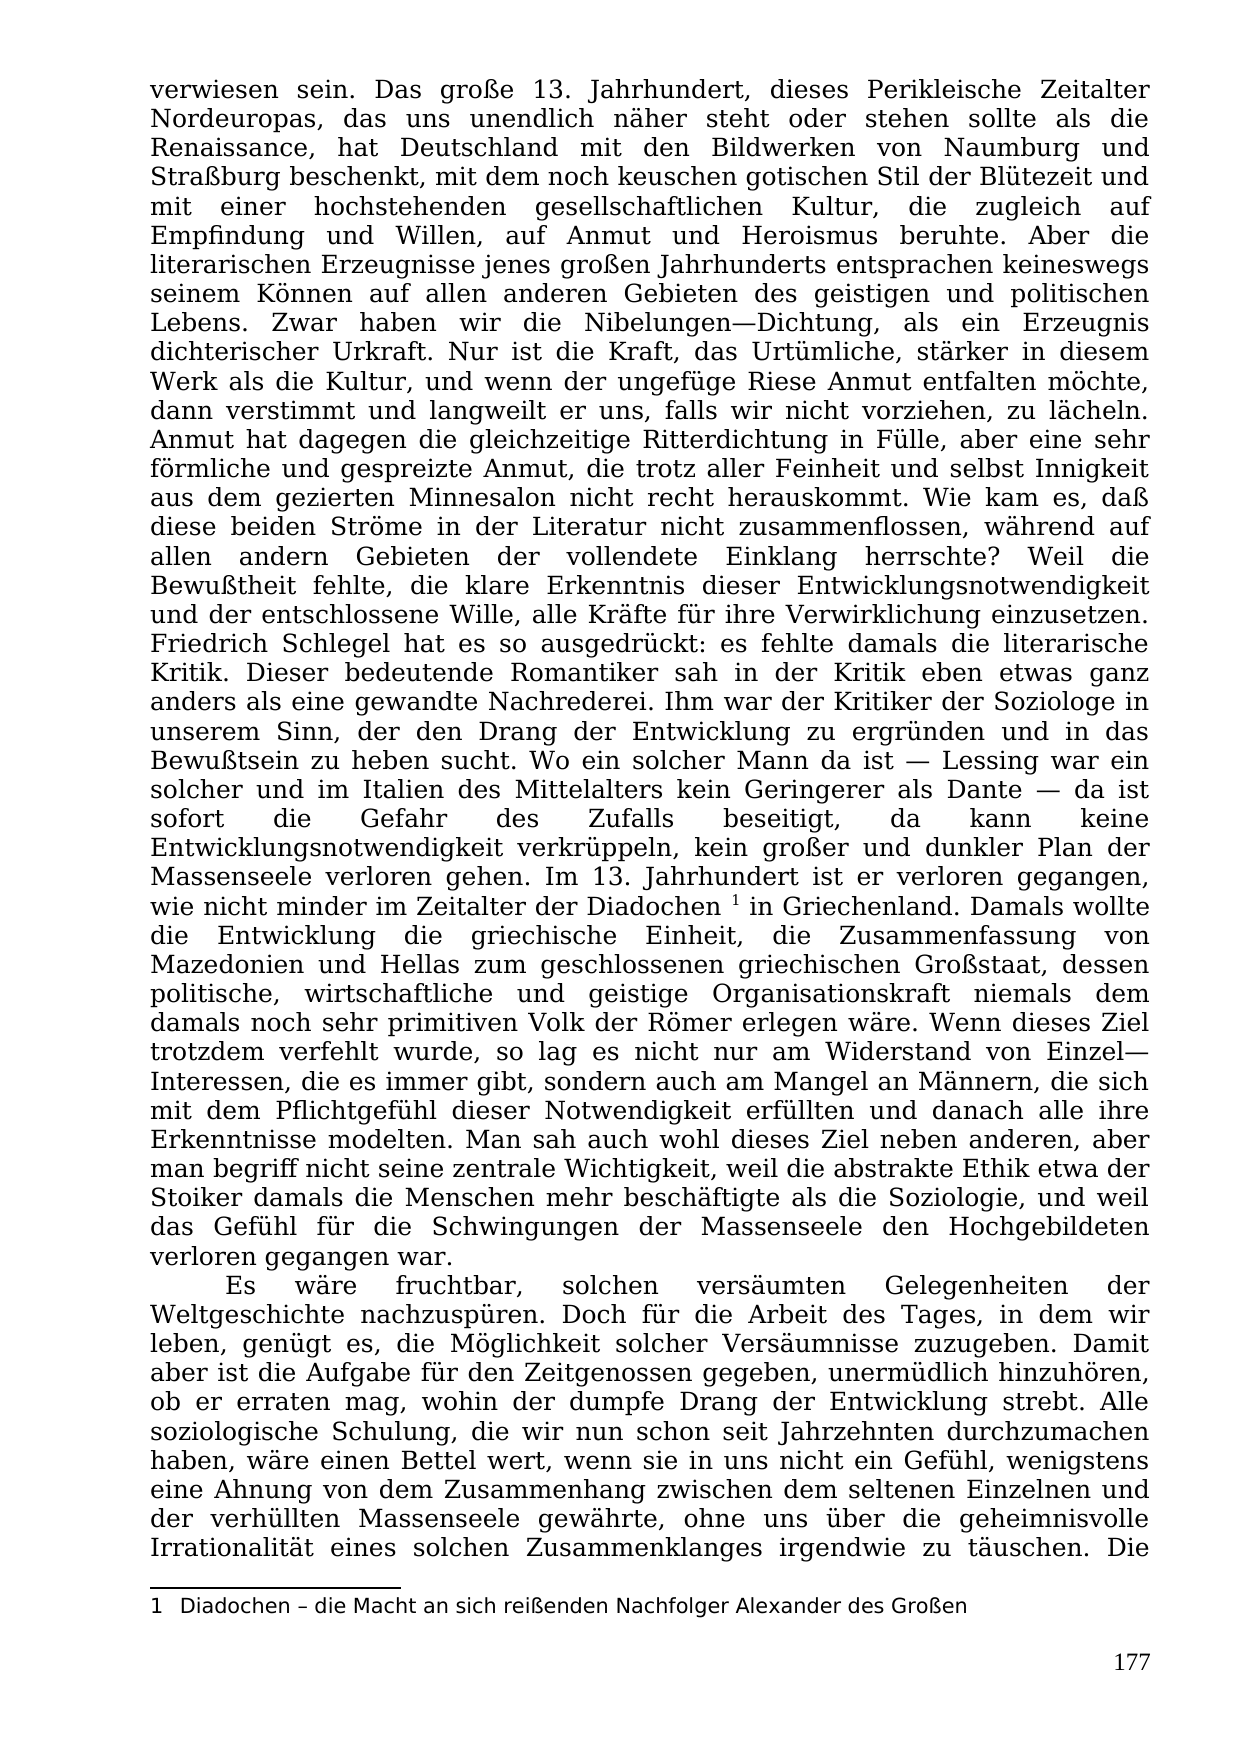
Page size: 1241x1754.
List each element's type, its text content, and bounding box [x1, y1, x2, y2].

text Diadochen – die Macht an sich reißenden Nachfolger Alexander des Großen [150, 1594, 1151, 1618]
text verwiesen sein. Das große 13. Jahrhundert, dieses Perikleische Zeitalter Nordeuropas, das uns unendlich näher steht oder stehen sollte als die Renaissance, hat Deutschland mit den Bildwerken von Naumburg und Straßburg beschenkt, mit dem noch keuschen gotischen Stil der Blütezeit und mit einer hochstehenden gesellschaftlichen Kultur, die zugleich auf Empfindung und Willen, auf Anmut und Heroismus beruhte. Aber die literarischen Erzeugnisse jenes großen Jahrhunderts entsprachen keineswegs seinem Können auf allen anderen Gebieten des geistigen und politischen Lebens. Zwar haben wir die Nibelungen—Dichtung, als ein Erzeugnis dichterischer Urkraft. Nur ist die Kraft, das Urtümliche, stärker in diesem Werk als die Kultur, und wenn der ungefüge Riese Anmut entfalten möchte, dann verstimmt und langweilt er uns, falls wir nicht vorziehen, zu lächeln. Anmut hat dagegen die gleichzeitige Ritterdichtung in Fülle, aber eine sehr förmliche und gespreizte Anmut, die trotz aller Feinheit und selbst Innigkeit aus dem gezierten Minnesalon nicht recht herauskommt. Wie kam es, daß diese beiden Ströme in der Literatur nicht zusammenflossen, während auf allen andern Gebieten der vollendete Einklang herrschte? Weil die Bewußtheit fehlte, die klare Erkenntnis dieser Entwicklungsnotwendigkeit und der entschlossene Wille, alle Kräfte für ihre Verwirklichung einzusetzen. Friedrich Schlegel hat es so ausgedrückt: es fehlte damals die literarische Kritik. Dieser bedeutende Romantiker sah in der Kritik eben etwas ganz anders als eine gewandte Nachrederei. Ihm war der Kritiker der Soziologe in unserem Sinn, der den Drang der Entwicklung zu ergründen und in das Bewußtsein zu heben sucht. Wo ein solcher Mann da ist — Lessing war ein solcher und im Italien des Mittelalters kein Geringerer als Dante — da ist sofort die Gefahr des Zufalls beseitigt, da kann keine Entwicklungsnotwendigkeit verkrüppeln, kein großer und dunkler Plan der Massenseele verloren gehen. Im 13. Jahrhundert ist er verloren gegangen, wie nicht minder im Zeitalter der Diadochen in Griechenland. Damals wollte die Entwicklung die griechische Einheit, die Zusammenfassung von Mazedonien und Hellas zum geschlossenen griechischen Großstaat, dessen politische, wirtschaftliche und geistige Organisationskraft niemals dem damals noch sehr primitiven Volk der Römer erlegen wäre. Wenn dieses Ziel trotzdem verfehlt wurde, so lag es nicht nur am Widerstand von Einzel—Interessen, die es immer gibt, sondern auch am Mangel an Männern, die sich mit dem Pflichtgefühl dieser Notwendigkeit erfüllten und danach alle ihre Erkenntnisse modelten. Man sah auch wohl dieses Ziel neben anderen, aber man begriff nicht seine zentrale Wichtigkeit, weil die abstrakte Ethik etwa der Stoiker damals die Menschen mehr beschäftigte als die Soziologie, und weil das Gefühl für die Schwingungen der Massenseele den Hochgebildeten verloren gegangen war. [150, 75, 1151, 1271]
text Es wäre fruchtbar, solchen versäumten Gelegenheiten der Weltgeschichte nachzuspüren. Doch für die Arbeit des Tages, in dem wir leben, genügt es, die Möglichkeit solcher Versäumnisse zuzugeben. Damit aber ist die Aufgabe für den Zeitgenossen gegeben, unermüdlich hinzuhören, ob er erraten mag, wohin der dumpfe Drang der Entwicklung strebt. Alle soziologische Schulung, die wir nun schon seit Jahrzehnten durchzumachen haben, wäre einen Bettel wert, wenn sie in uns nicht ein Gefühl, wenigstens eine Ahnung von dem Zusammenhang zwischen dem seltenen Einzelnen und der verhüllten Massenseele gewährte, ohne uns über die geheimnisvolle Irrationalität eines solchen Zusammenklanges irgendwie zu täuschen. Die [150, 1271, 1151, 1562]
